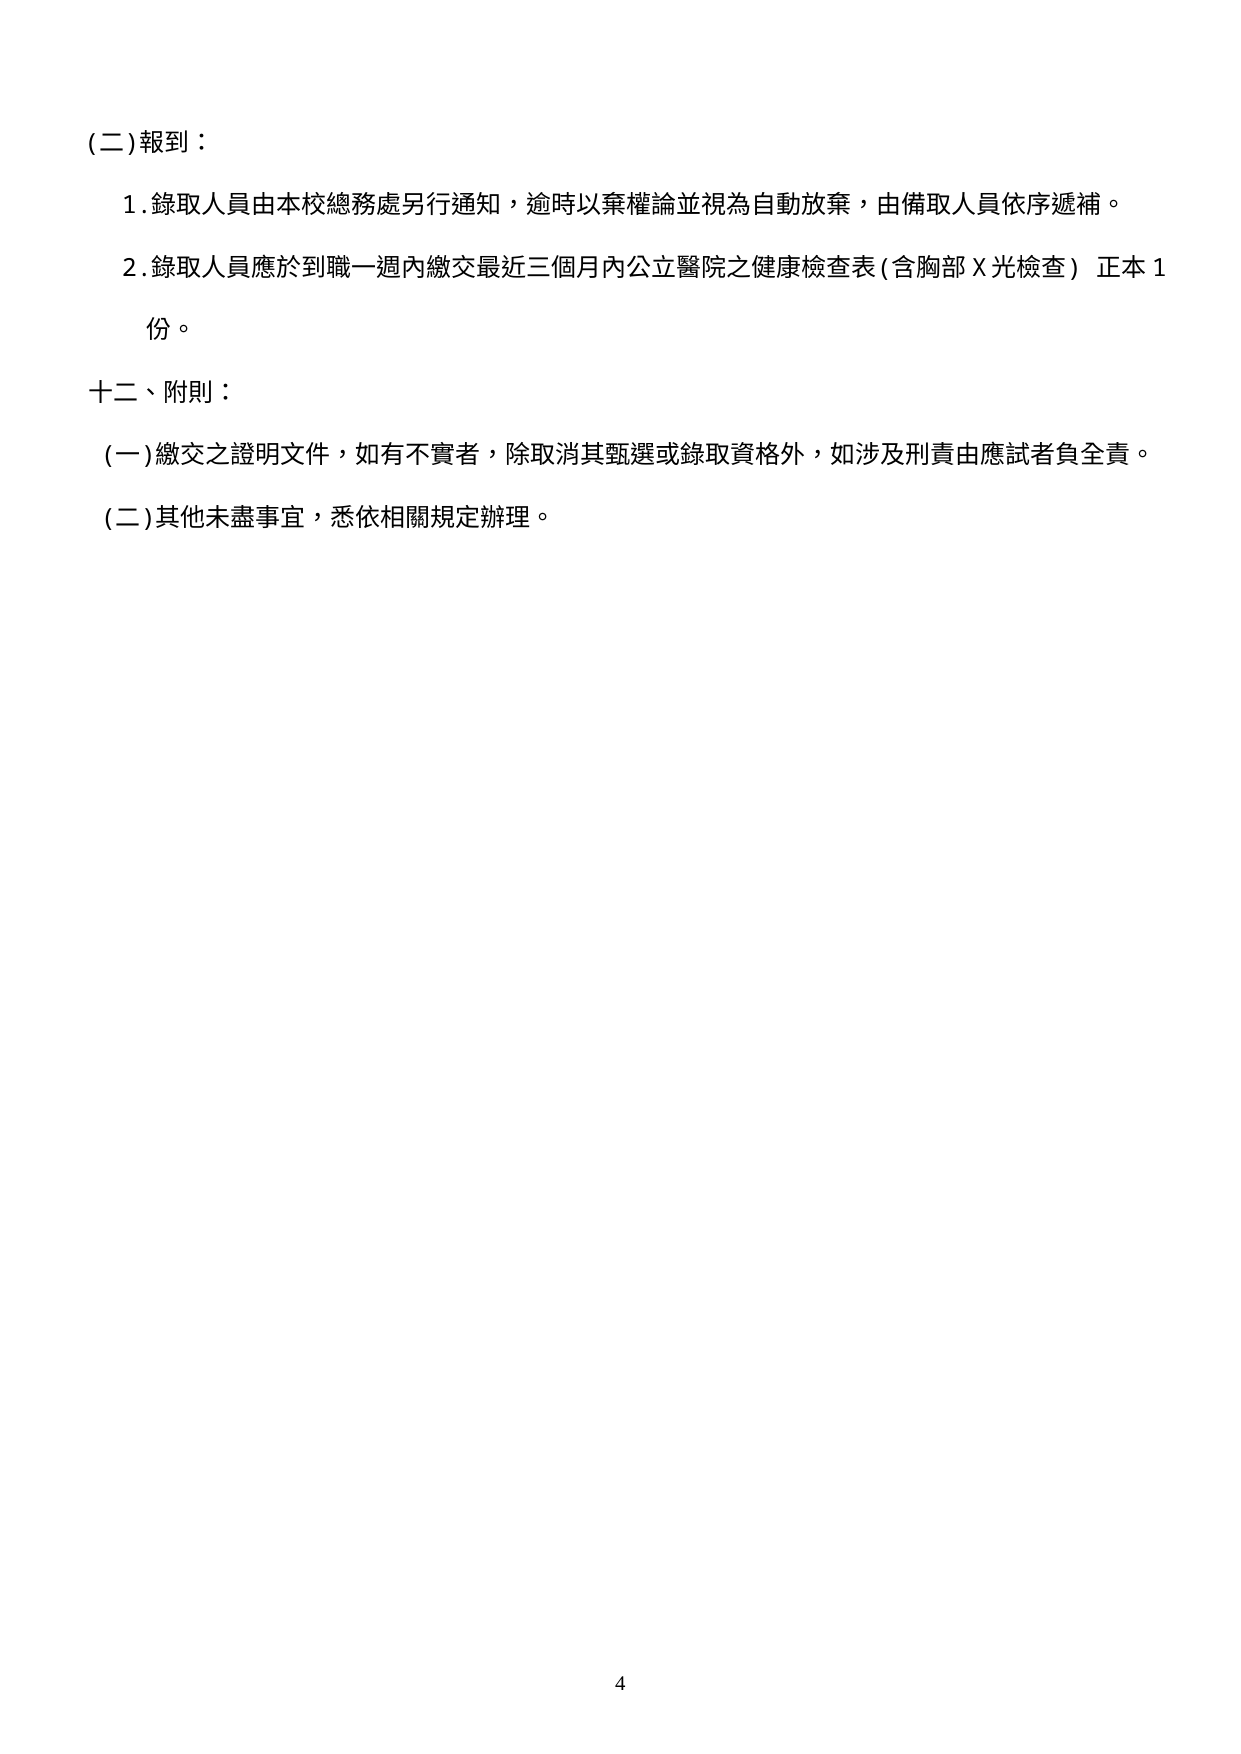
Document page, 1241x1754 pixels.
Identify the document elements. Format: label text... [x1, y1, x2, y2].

text (二)其他未盡事宜，悉依相關規定辦理。 [101, 473, 1181, 536]
text 2.錄取人員應於到職一週內繳交最近三個月內公立醫院之健康檢查表(含胸部X光檢查) 正本1份。 [122, 223, 1181, 348]
text 1.錄取人員由本校總務處另行通知，逾時以棄權論並視為自動放棄，由備取人員依序遞補。 [122, 161, 1181, 223]
text (二)報到： [59, 98, 1181, 161]
text (一)繳交之證明文件，如有不實者，除取消其甄選或錄取資格外，如涉及刑責由應試者負全責。 [101, 411, 1181, 473]
text 十二、附則： [88, 348, 1181, 411]
